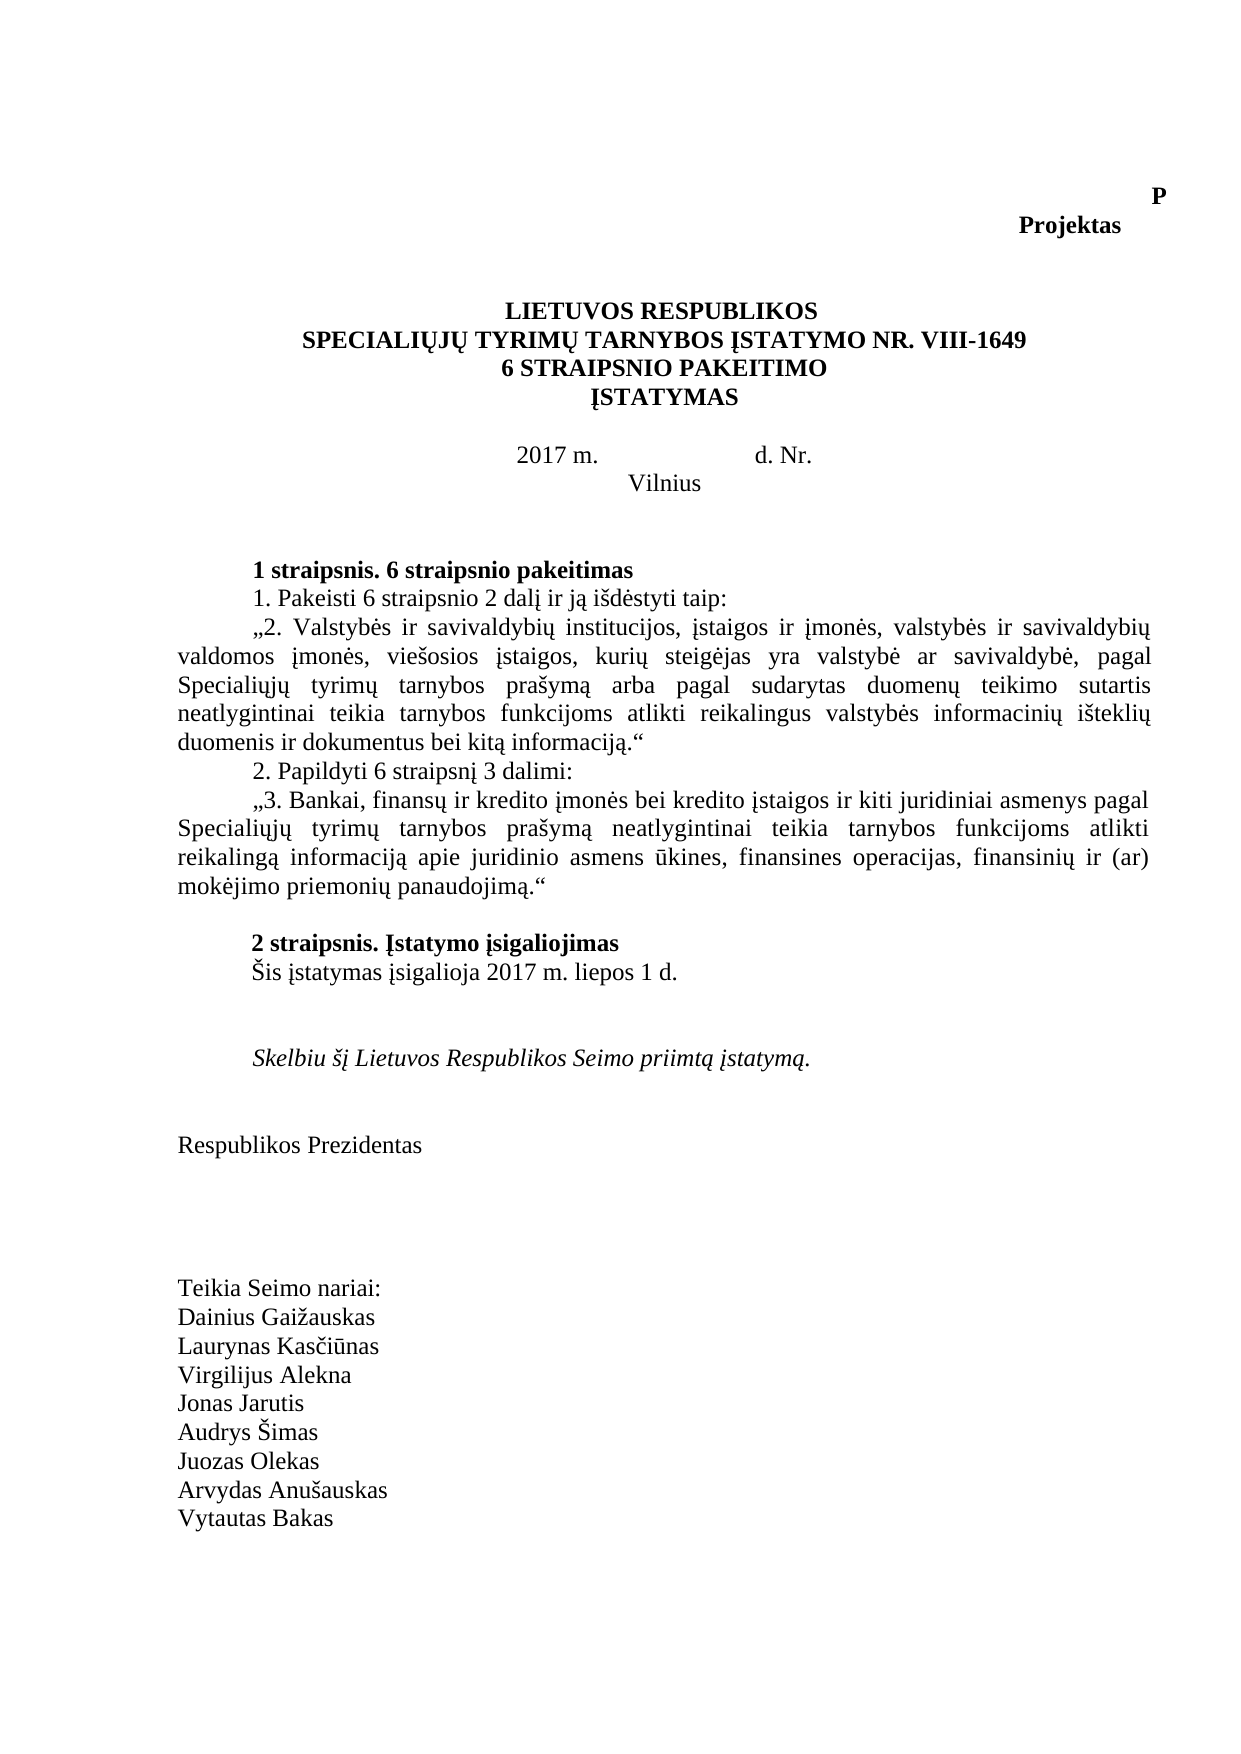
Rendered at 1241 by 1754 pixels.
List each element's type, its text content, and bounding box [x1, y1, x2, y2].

text 6 STRAIPSNIo PAKEITIMO [177, 353, 1152, 382]
text 2. Papildyti 6 straipsnį 3 dalimi: [252, 756, 1152, 785]
text 1. Pakeisti 6 straipsnio 2 dalį ir ją išdėstyti taip: [177, 583, 1152, 612]
text Juozas Olekas [177, 1446, 1152, 1475]
text ĮSTATYMAS [177, 382, 1152, 411]
text Audrys Šimas [177, 1417, 1152, 1446]
text Skelbiu šį Lietuvos Respublikos Seimo priimtą įstatymą. [177, 1043, 1152, 1072]
text Teikia Seimo nariai: [177, 1273, 1152, 1302]
text 2017 m. d. Nr. Vilnius [177, 440, 1152, 497]
text Jonas Jarutis [177, 1388, 1152, 1417]
text „2. Valstybės ir savivaldybių institucijos, įstaigos ir įmonės, valstybės ir savivaldybių valdomos įmonės, viešosios įstaigos, kurių steigėjas yra valstybė ar savivaldybė, pagal Specialiųjų tyrimų tarnybos prašymą arba pagal sudarytas duomenų teikimo sutartis neatlygintinai teikia tarnybos funkcijoms atlikti reikalingus valstybės informacinių išteklių duomenis ir dokumentus bei kitą informaciją.“ [177, 612, 1152, 756]
text SPECIALIŲJŲ TYRIMŲ TARNYBOS ĮSTATYMO NR. VIII-1649 [177, 325, 1152, 353]
text 2 straipsnis. Įstatymo įsigaliojimas [177, 928, 1152, 957]
text Vytautas Bakas [177, 1503, 1152, 1532]
text Virgilijus Alekna [177, 1360, 1152, 1388]
text LIETUVOS RESPUBLIKOS [177, 296, 1152, 325]
text Laurynas Kasčiūnas [177, 1331, 1152, 1360]
text P Projektas [987, 181, 1152, 238]
text 1 straipsnis. 6 straipsnio pakeitimas [177, 555, 1152, 583]
text Arvydas Anušauskas [177, 1475, 1152, 1503]
text „3. Bankai, finansų ir kredito įmonės bei kredito įstaigos ir kiti juridiniai asmenys pagal Specialiųjų tyrimų tarnybos prašymą neatlygintinai teikia tarnybos funkcijoms atlikti reikalingą informaciją apie juridinio asmens ūkines, finansines operacijas, finansinių ir (ar) mokėjimo priemonių panaudojimą.“ [177, 785, 1152, 900]
text Šis įstatymas įsigalioja 2017 m. liepos 1 d. [177, 957, 1152, 986]
text Respublikos Prezidentas [177, 1130, 1152, 1158]
text Dainius Gaižauskas [177, 1302, 1152, 1331]
